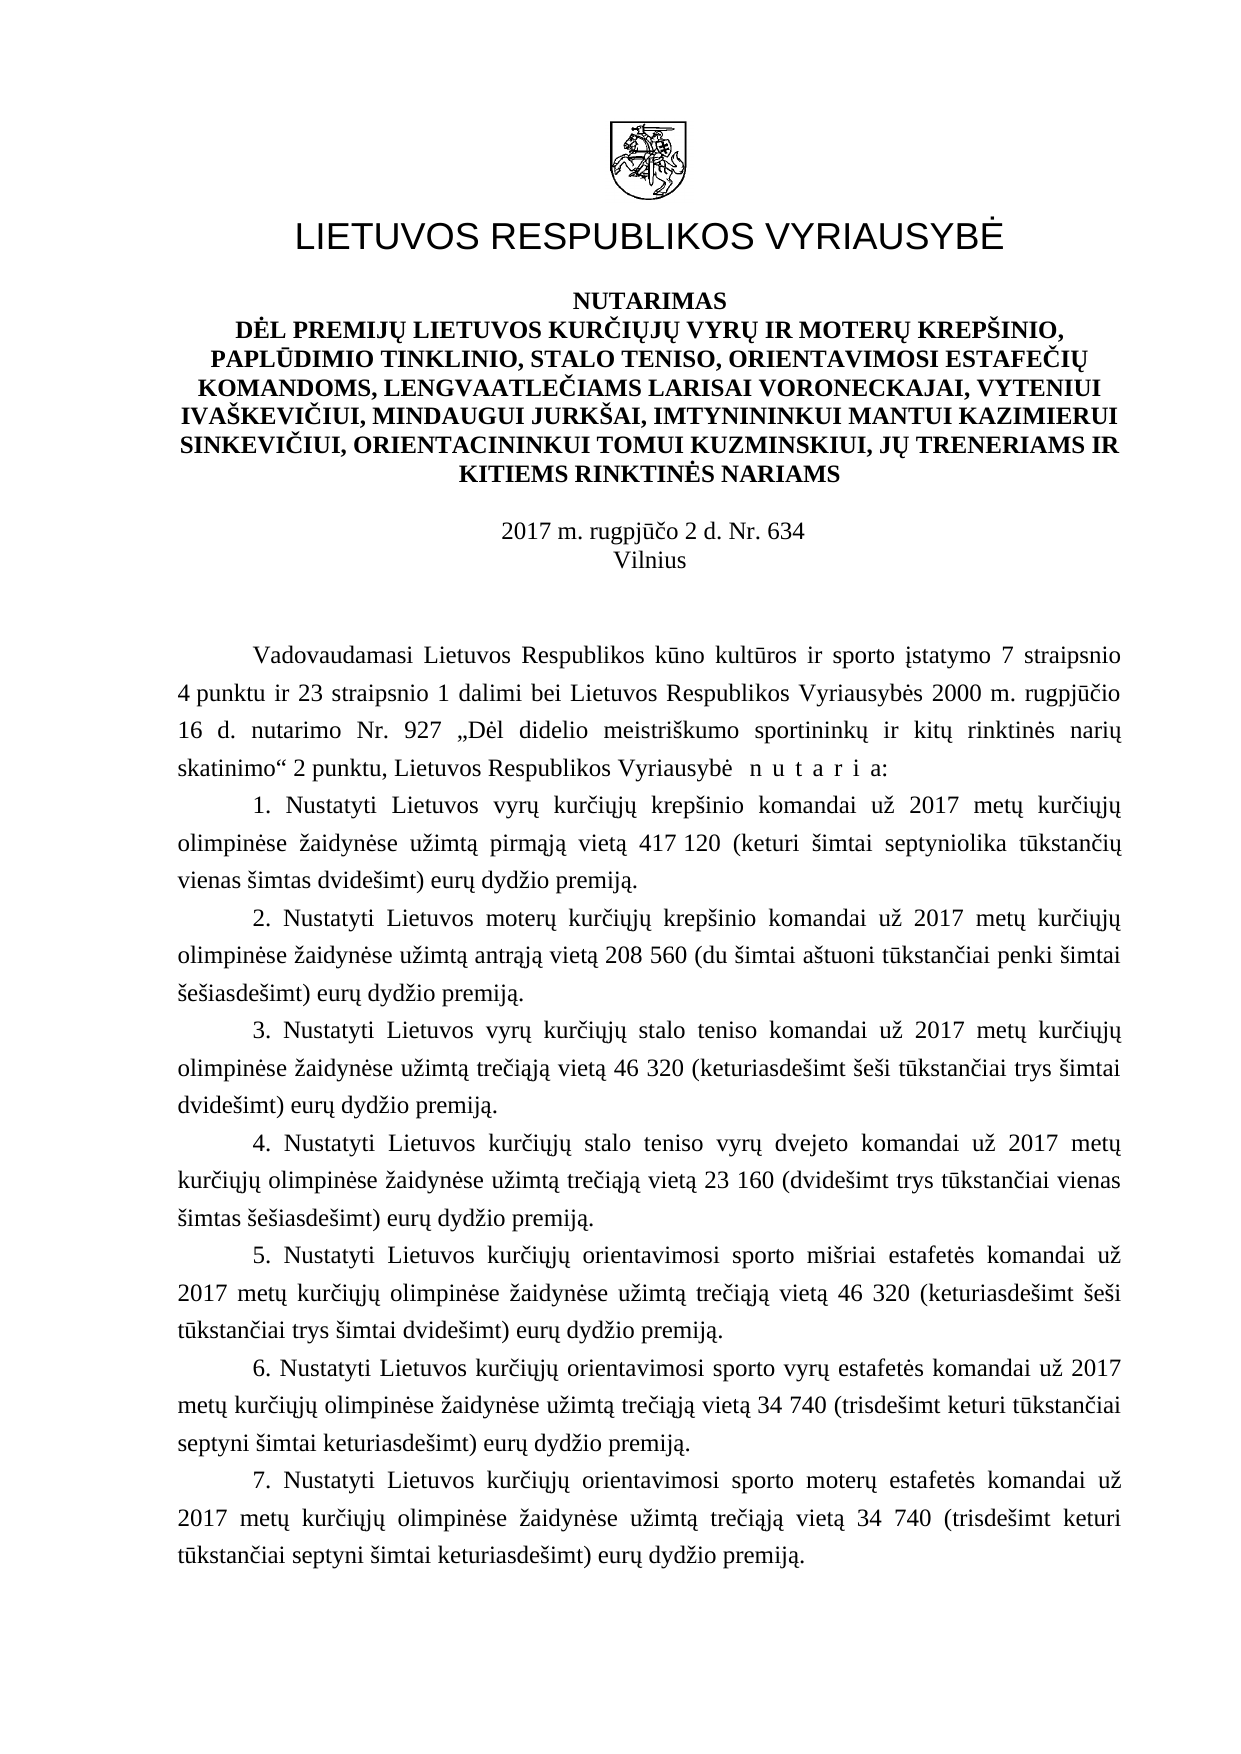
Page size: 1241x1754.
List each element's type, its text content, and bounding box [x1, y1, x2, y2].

text 7. Nustatyti Lietuvos kurčiųjų orientavimosi sporto moterų estafetės komandai už 2017 metų kurčiųjų olimpinėse žaidynėse užimtą trečiąją vietą 34 740 (trisdešimt keturi tūkstančiai septyni šimtai keturiasdešimt) eurų dydžio premiją. [177, 1456, 1122, 1569]
text 3. Nustatyti Lietuvos vyrų kurčiųjų stalo teniso komandai už 2017 metų kurčiųjų olimpinėse žaidynėse užimtą trečiąją vietą 46 320 (keturiasdešimt šeši tūkstančiai trys šimtai dvidešimt) eurų dydžio premiją. [177, 1006, 1122, 1119]
text nutarimas [177, 286, 1122, 315]
text 6. Nustatyti Lietuvos kurčiųjų orientavimosi sporto vyrų estafetės komandai už 2017 metų kurčiųjų olimpinėse žaidynėse užimtą trečiąją vietą 34 740 (trisdešimt keturi tūkstančiai septyni šimtai keturiasdešimt) eurų dydžio premiją. [177, 1344, 1122, 1456]
text Vilnius [177, 545, 1122, 574]
text DĖL PREMIJŲ lietuvos kurčiųjų vyrų ir moterų krepšinio, paplūdimio tinklinio, stalo teniso, orientavimosi estafečių komandoms, lengvaatlečiams Larisai voroneckajai, vyteniui ivaškevičiui, mindaugui jurkšai, imtynininkui mantui kazimierui sinkevičiui, orientacininkui tomui kuzminskiui, jų treneriams IR KITIEMS RINKTINĖS NARIAMS [177, 315, 1122, 488]
text 5. Nustatyti Lietuvos kurčiųjų orientavimosi sporto mišriai estafetės komandai už 2017 metų kurčiųjų olimpinėse žaidynėse užimtą trečiąją vietą 46 320 (keturiasdešimt šeši tūkstančiai trys šimtai dvidešimt) eurų dydžio premiją. [177, 1231, 1122, 1344]
text 1. Nustatyti Lietuvos vyrų kurčiųjų krepšinio komandai už 2017 metų kurčiųjų olimpinėse žaidynėse užimtą pirmąją vietą 417 120 (keturi šimtai septyniolika tūkstančių vienas šimtas dvidešimt) eurų dydžio premiją. [177, 781, 1122, 894]
text 4. Nustatyti Lietuvos kurčiųjų stalo teniso vyrų dvejeto komandai už 2017 metų kurčiųjų olimpinėse žaidynėse užimtą trečiąją vietą 23 160 (dvidešimt trys tūkstančiai vienas šimtas šešiasdešimt) eurų dydžio premiją. [177, 1119, 1122, 1231]
text Lietuvos Respublikos Vyriausybė [177, 214, 1122, 258]
text Vadovaudamasi Lietuvos Respublikos kūno kultūros ir sporto įstatymo 7 straipsnio 4 punktu ir 23 straipsnio 1 dalimi bei Lietuvos Respublikos Vyriausybės 2000 m. rugpjūčio 16 d. nutarimo Nr. 927 „Dėl didelio meistriškumo sportininkų ir kitų rinktinės narių skatinimo“ 2 punktu, Lietuvos Respublikos Vyriausybė nutaria: [177, 631, 1122, 781]
text 2017 m. rugpjūčo 2 d. Nr. 634 [177, 516, 1122, 545]
text 2. Nustatyti Lietuvos moterų kurčiųjų krepšinio komandai už 2017 metų kurčiųjų olimpinėse žaidynėse užimtą antrąją vietą 208 560 (du šimtai aštuoni tūkstančiai penki šimtai šešiasdešimt) eurų dydžio premiją. [177, 894, 1122, 1006]
